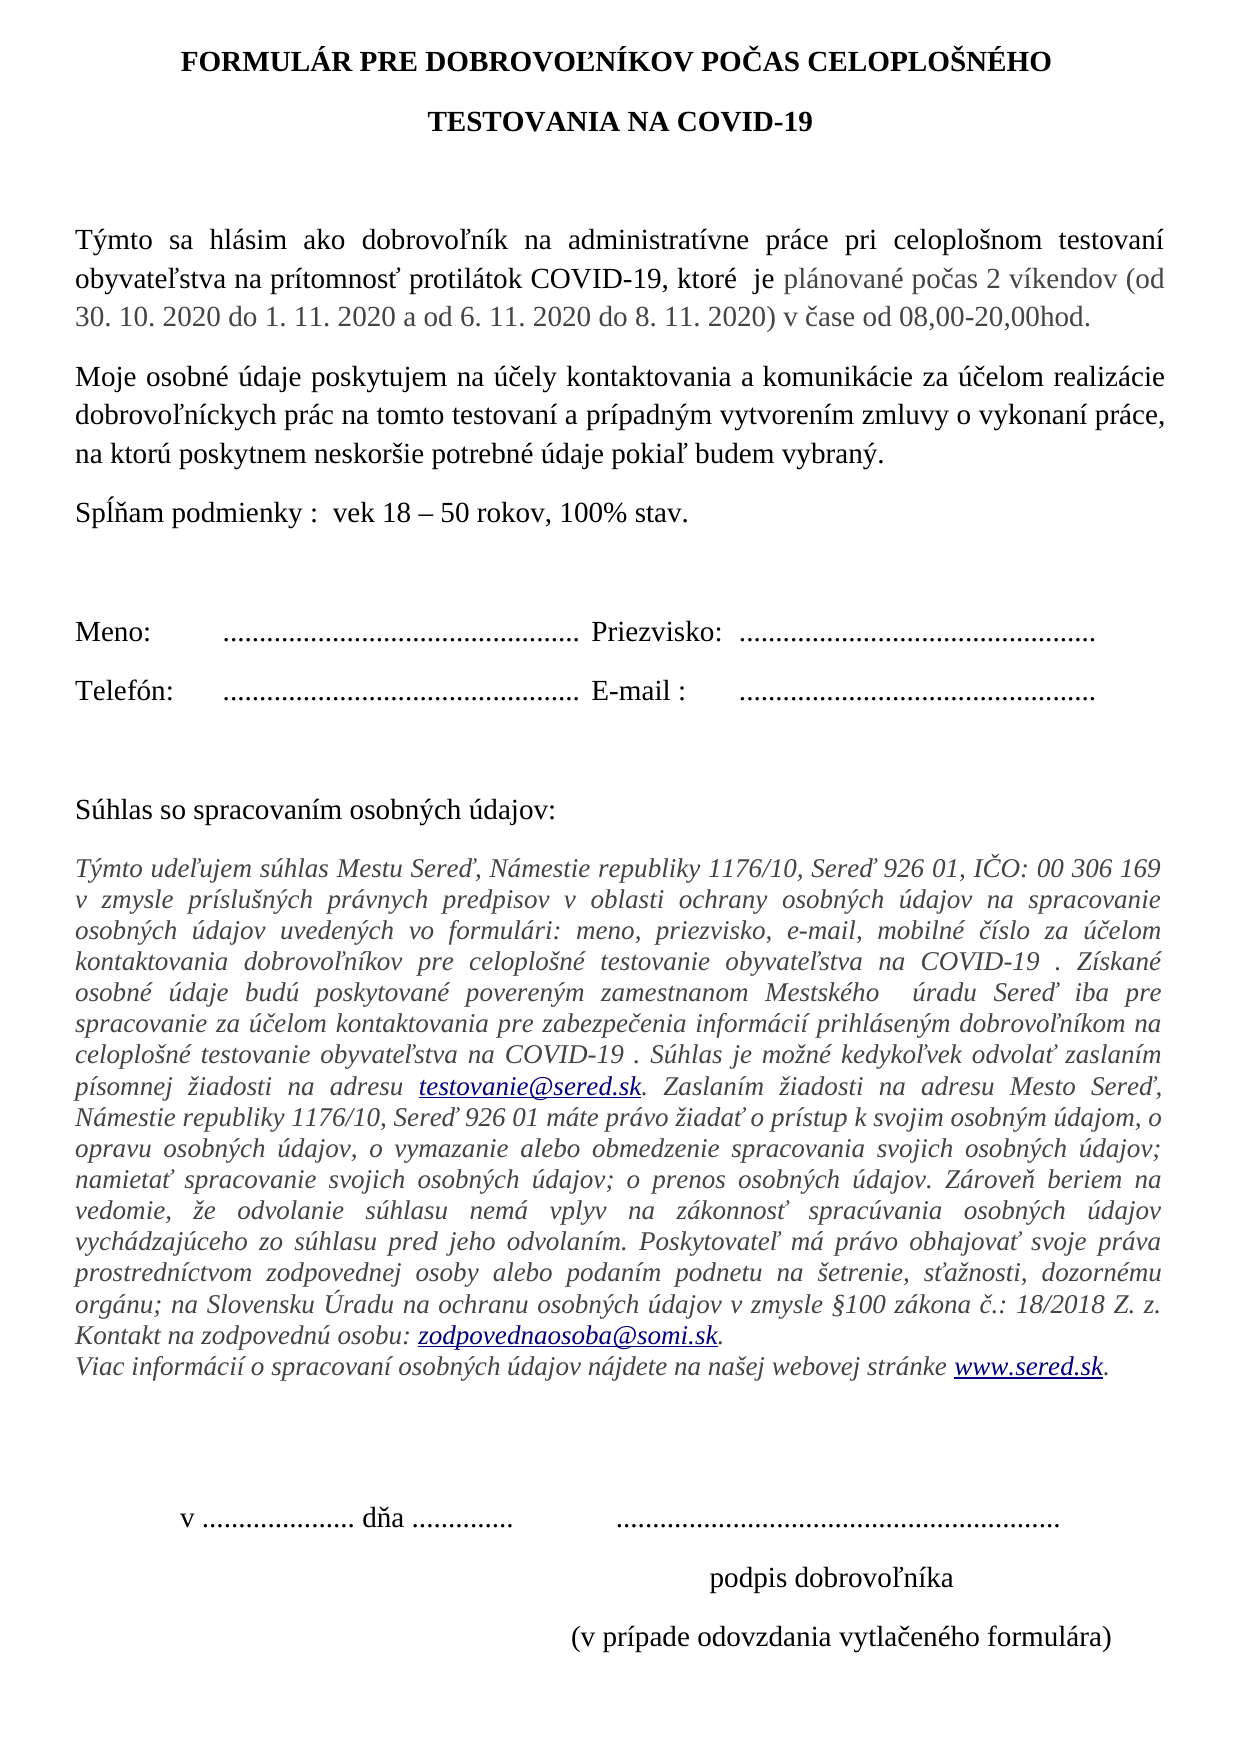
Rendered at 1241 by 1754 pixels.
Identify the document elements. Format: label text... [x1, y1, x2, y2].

text TESTOVANIA NA COVID-19 [75, 104, 1165, 137]
text FORMULÁR PRE DOBROVOĽNÍKOV POČAS CELOPLOŠNÉHO [75, 44, 1165, 78]
text Moje osobné údaje poskytujem na účely kontaktovania a komunikácie za účelom realizácie dobrovoľníckych prác na tomto testovaní a prípadným vytvorením zmluvy o vykonaní práce, na ktorú poskytnem neskoršie potrebné údaje pokiaľ budem vybraný. [75, 359, 1165, 469]
text Týmto udeľujem súhlas Mestu Sereď, Námestie republiky 1176/10, Sereď 926 01, IČO: 00 306 169 v zmysle príslušných právnych predpisov v oblasti ochrany osobných údajov na spracovanie osobných údajov uvedených vo formulári: meno, priezvisko, e-mail, mobilné číslo za účelom kontaktovania dobrovoľníkov pre celoplošné testovanie obyvateľstva na COVID-19 . Získané osobné údaje budú poskytované povereným zamestnanom Mestského úradu Sereď iba pre spracovanie za účelom kontaktovania pre zabezpečenia informácií prihláseným dobrovoľníkom na celoplošné testovanie obyvateľstva na COVID-19 . Súhlas je možné kedykoľvek odvolať zaslaním písomnej žiadosti na adresu testovanie@sered.sk. Zaslaním žiadosti na adresu Mesto Sereď, Námestie republiky 1176/10, Sereď 926 01 máte právo žiadať o prístup k svojim osobným údajom, o opravu osobných údajov, o vymazanie alebo obmedzenie spracovania svojich osobných údajov; namietať spracovanie svojich osobných údajov; o prenos osobných údajov. Zároveň beriem na vedomie, že odvolanie súhlasu nemá vplyv na zákonnosť spracúvania osobných údajov vychádzajúceho zo súhlasu pred jeho odvolaním. Poskytovateľ má právo obhajovať svoje práva prostredníctvom zodpovednej osoby alebo podaním podnetu na šetrenie, sťažnosti, dozornému orgánu; na Slovensku Úradu na ochranu osobných údajov v zmysle §100 zákona č.: 18/2018 Z. z. Kontakt na zodpovednú osobu: zodpovednaosoba@somi.sk. [75, 852, 1165, 1350]
text Viac informácií o spracovaní osobných údajov nájdete na našej webovej stránke www.sered.sk. [75, 1350, 1165, 1381]
text Meno: ................................................. Priezvisko: ................................................. [75, 614, 1165, 648]
text podpis dobrovoľníka [75, 1560, 1165, 1593]
text Týmto sa hlásim ako dobrovoľník na administratívne práce pri celoplošnom testovaní obyvateľstva na prítomnosť protilátok COVID-19, ktoré je plánované počas 2 víkendov (od 30. 10. 2020 do 1. 11. 2020 a od 6. 11. 2020 do 8. 11. 2020) v čase od 08,00-20,00hod. [75, 222, 1165, 333]
text Spĺňam podmienky : vek 18 – 50 rokov, 100% stav. [75, 495, 1165, 529]
text Telefón: ................................................. E-mail : ................................................. [75, 673, 1165, 707]
text v ..................... dňa .............. ............................................................. [75, 1500, 1165, 1534]
text (v prípade odovzdania vytlačeného formulára) [444, 1619, 1165, 1653]
text Súhlas so spracovaním osobných údajov: [75, 792, 1165, 826]
